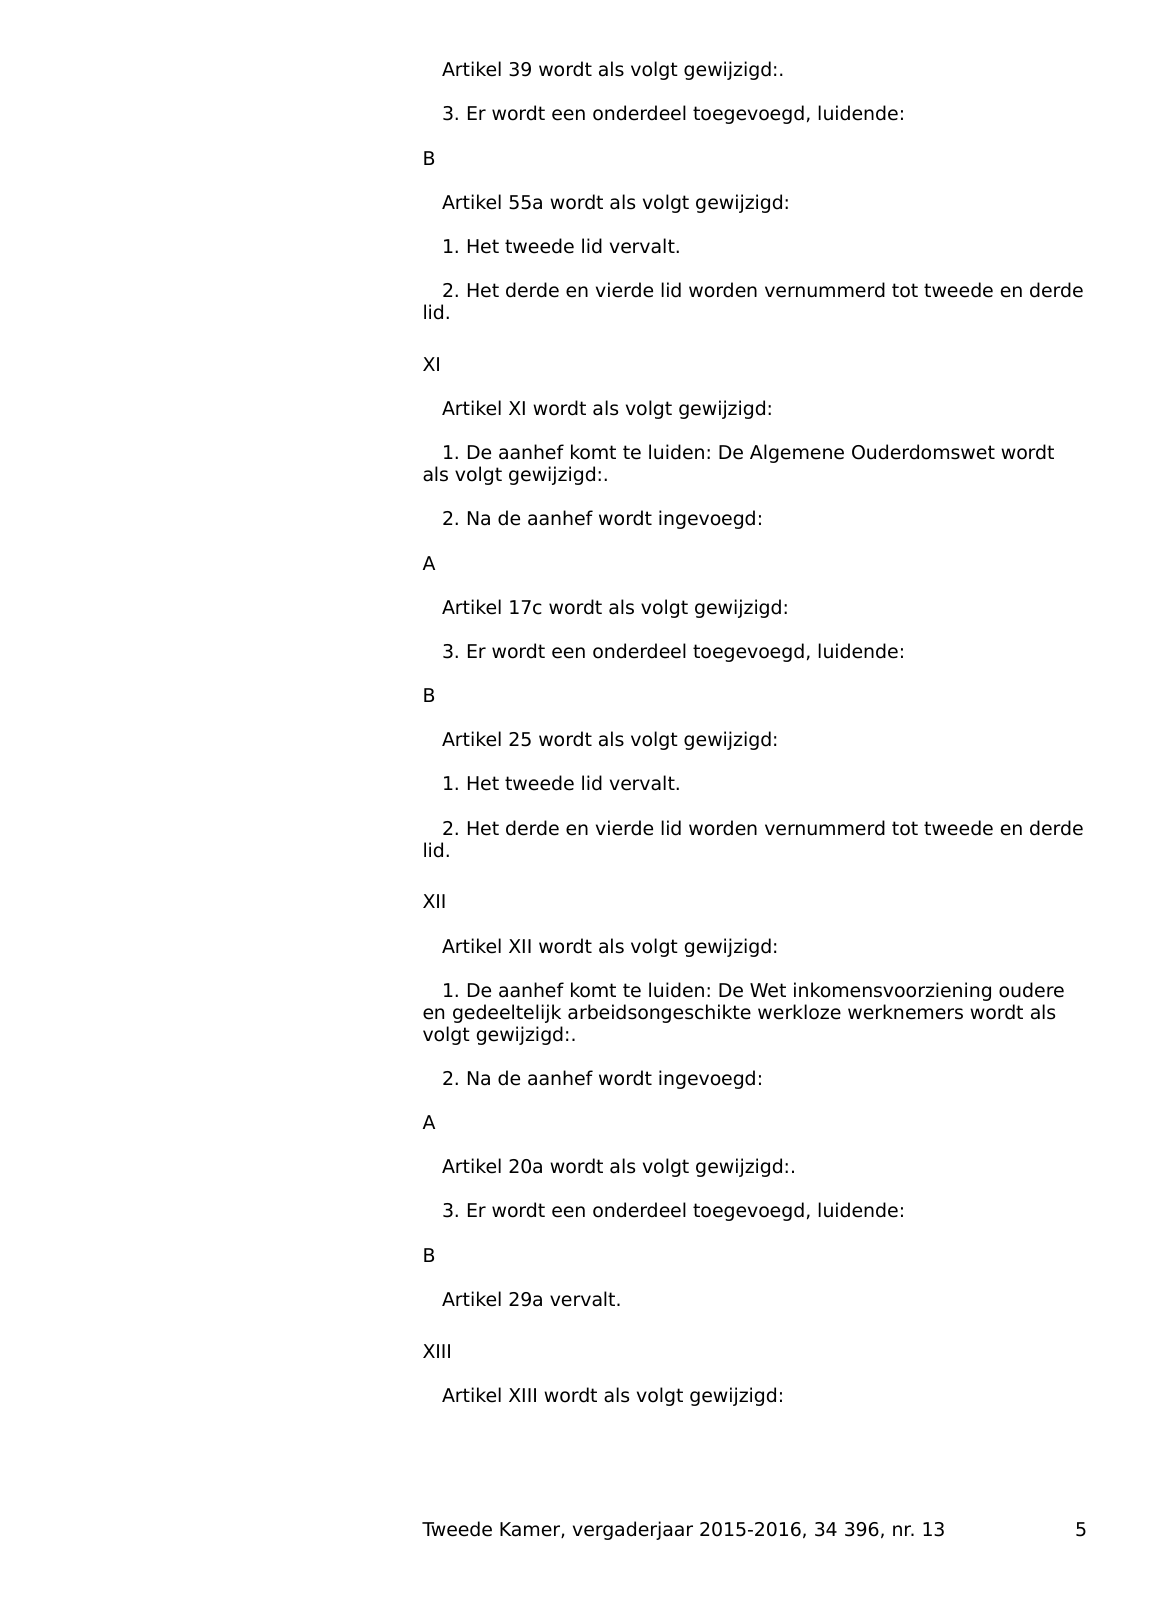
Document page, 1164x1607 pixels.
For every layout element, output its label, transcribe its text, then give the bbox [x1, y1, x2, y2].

text A [422, 552, 1087, 574]
text 3. Er wordt een onderdeel toegevoegd, luidende: [422, 103, 1087, 125]
subtitle XII [422, 891, 1087, 913]
text B [422, 1244, 1087, 1267]
text Artikel 55a wordt als volgt gewijzigd: [422, 192, 1087, 213]
text Artikel 39 wordt als volgt gewijzigd:. [422, 59, 1087, 81]
text Artikel XII wordt als volgt gewijzigd: [422, 936, 1087, 958]
text Artikel XI wordt als volgt gewijzigd: [422, 398, 1087, 420]
text 2. Na de aanhef wordt ingevoegd: [422, 508, 1087, 530]
subtitle XIII [422, 1341, 1087, 1363]
text 2. Het derde en vierde lid worden vernummerd tot tweede en derde lid. [422, 280, 1087, 324]
text B [422, 147, 1087, 169]
text 1. Het tweede lid vervalt. [422, 773, 1087, 795]
text B [422, 685, 1087, 707]
text 1. De aanhef komt te luiden: De Wet inkomensvoorziening oudere en gedeeltelijk arbeidsongeschikte werkloze werknemers wordt als volgt gewijzigd:. [422, 980, 1087, 1046]
text Artikel XIII wordt als volgt gewijzigd: [422, 1385, 1087, 1407]
text Artikel 29a vervalt. [422, 1289, 1087, 1311]
text 2. Na de aanhef wordt ingevoegd: [422, 1068, 1087, 1090]
text 3. Er wordt een onderdeel toegevoegd, luidende: [422, 641, 1087, 663]
subtitle XI [422, 354, 1087, 376]
text 1. Het tweede lid vervalt. [422, 236, 1087, 258]
text 3. Er wordt een onderdeel toegevoegd, luidende: [422, 1200, 1087, 1222]
text 1. De aanhef komt te luiden: De Algemene Ouderdomswet wordt als volgt gewijzigd:. [422, 442, 1087, 486]
text 2. Het derde en vierde lid worden vernummerd tot tweede en derde lid. [422, 817, 1087, 861]
text A [422, 1112, 1087, 1134]
text Artikel 20a wordt als volgt gewijzigd:. [422, 1156, 1087, 1178]
text Artikel 25 wordt als volgt gewijzigd: [422, 729, 1087, 751]
text Artikel 17c wordt als volgt gewijzigd: [422, 597, 1087, 619]
